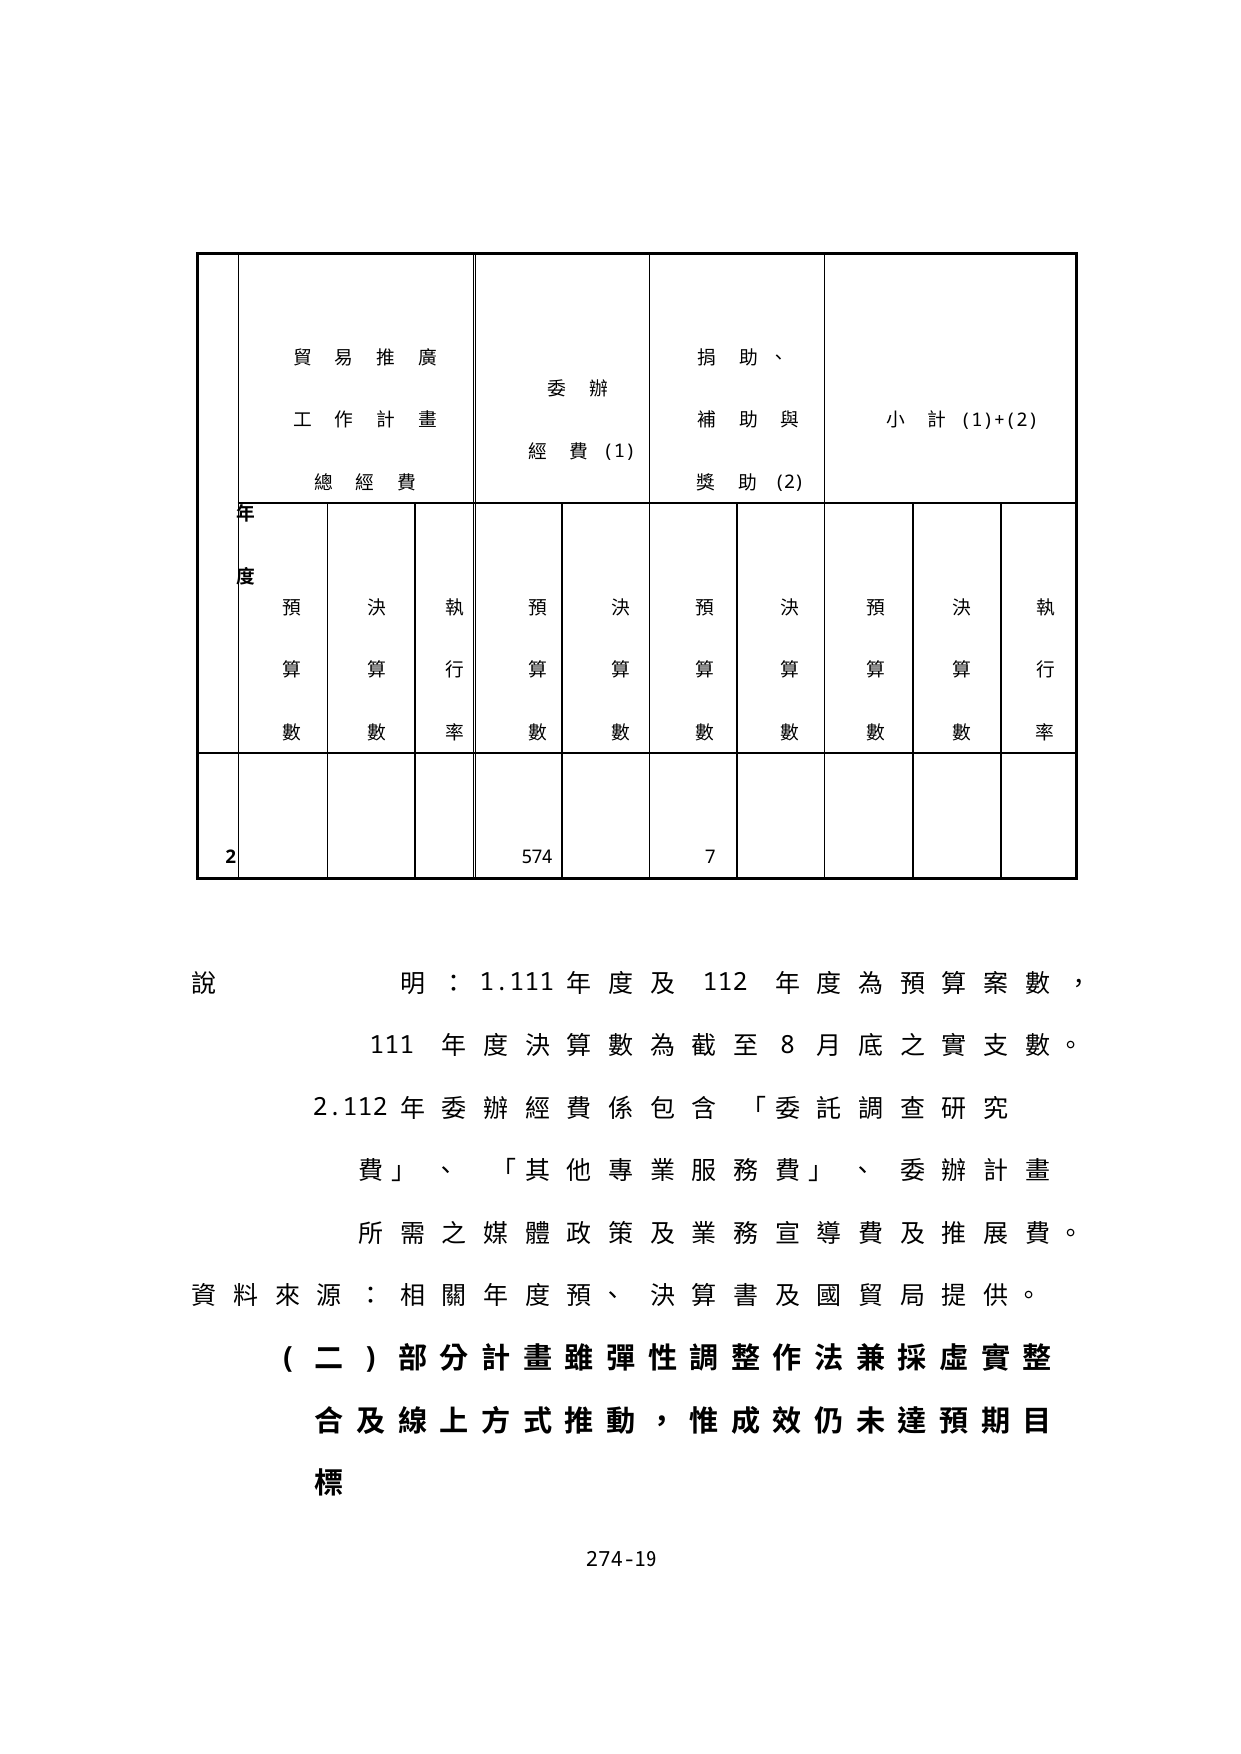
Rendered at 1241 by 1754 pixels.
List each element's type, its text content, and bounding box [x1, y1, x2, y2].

table_cell - [738, 754, 824, 877]
table_cell 決算數 [914, 504, 1000, 752]
table_header 小計(1)+(2) [825, 255, 1075, 502]
text 說 明：1.111年度及112年度為預算案數，111年度決算數為截至8月底之實支數。 [180, 939, 1058, 1064]
table_cell 執行率 [416, 504, 473, 752]
table_cell [239, 754, 327, 877]
table_cell 預算數 [476, 504, 561, 752]
table_cell 決算數 [328, 504, 414, 752]
table_cell 2 [199, 754, 238, 877]
table_cell - [914, 754, 1000, 877]
table_cell 執行率 [1002, 504, 1075, 752]
text (二)部分計畫雖彈性調整作法兼採虛實整合及線上方式推動，惟成效仍未達預期目標 [242, 1314, 1058, 1502]
table_cell 決算數 [563, 504, 649, 752]
text 2.112年委辦經費係包含「委託調查研究費」、「其他專業服務費」、委辦計畫所需之媒體政策及業務宣導費及推展費。 [301, 1064, 1058, 1252]
table_cell 預算數 [239, 504, 327, 752]
table_cell 決算數 [738, 504, 824, 752]
table_cell [825, 754, 912, 877]
table_cell 7 [650, 754, 736, 877]
table_cell - [563, 754, 649, 877]
table_cell 預算數 [650, 504, 736, 752]
table_cell - [328, 754, 414, 877]
table_cell - [1002, 754, 1075, 877]
table_header 委辦經費(1) [476, 255, 649, 502]
table_cell 預算數 [825, 504, 912, 752]
text 資料來源：相關年度預、決算書及國貿局提供。 [180, 1252, 1058, 1314]
table_cell 574 [476, 754, 561, 877]
table_header 貿易推廣工作計畫總經費 [239, 255, 473, 502]
table_header 年度 [199, 255, 238, 752]
table_cell - [416, 754, 473, 877]
table_header 捐助、補助與獎助(2) [650, 255, 824, 502]
